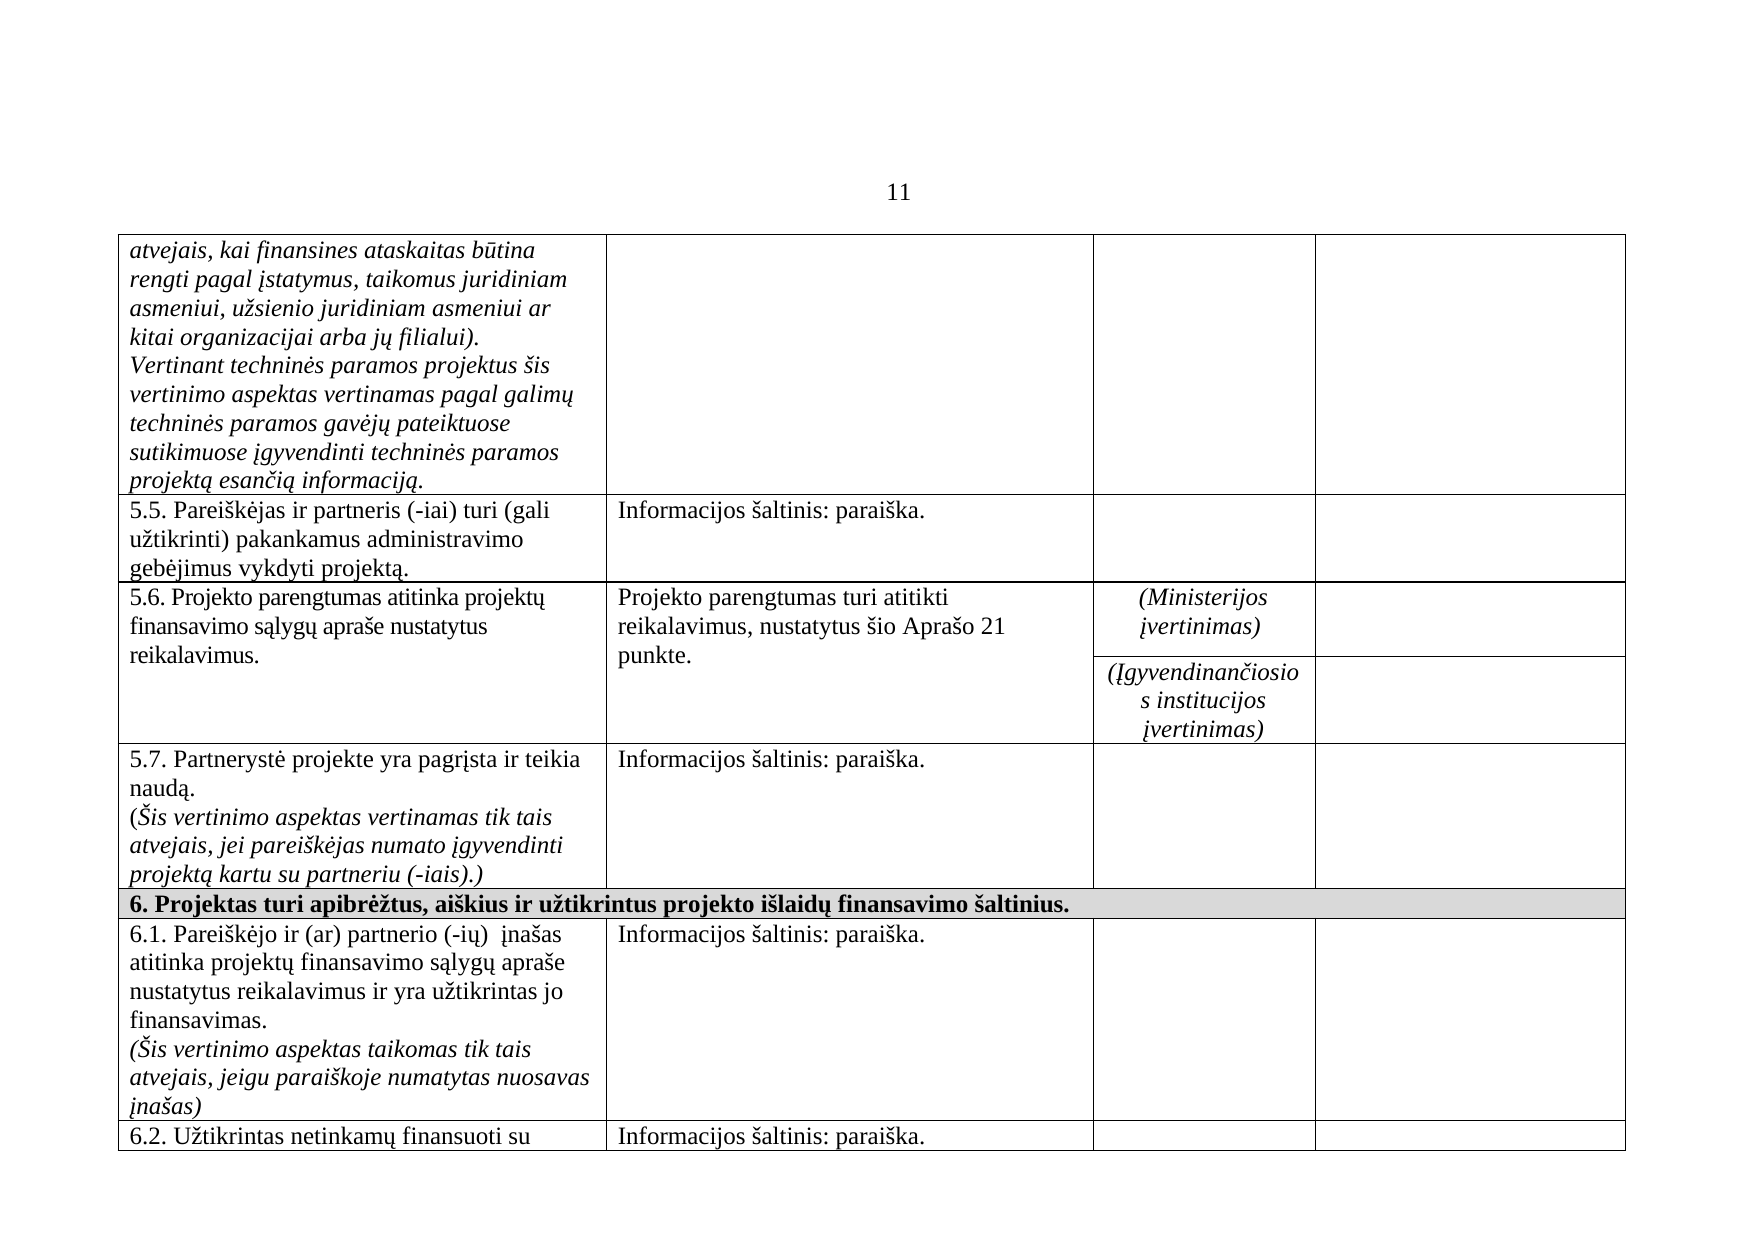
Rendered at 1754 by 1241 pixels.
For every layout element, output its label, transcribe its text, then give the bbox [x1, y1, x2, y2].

table_cell [1316, 919, 1625, 1120]
table_cell 5.7. Partnerystė projekte yra pagrįsta ir teikia naudą. (Šis vertinimo aspektas vertinamas tik tais atvejais, jei pareiškėjas numato įgyvendinti projektą kartu su partneriu (-iais).) [119, 744, 606, 888]
table_cell [1094, 919, 1315, 1120]
table_cell [1094, 495, 1315, 581]
table_cell [1094, 1121, 1315, 1150]
table_cell [1094, 235, 1315, 494]
table_cell [1316, 235, 1625, 494]
table_cell [1316, 657, 1625, 743]
table_cell 6.1. Pareiškėjo ir (ar) partnerio (-ių) įnašas atitinka projektų finansavimo sąlygų apraše nustatytus reikalavimus ir yra užtikrintas jo finansavimas. (Šis vertinimo aspektas taikomas tik tais atvejais, jeigu paraiškoje numatytas nuosavas įnašas) [119, 919, 606, 1120]
table_cell Informacijos šaltinis: paraiška. [607, 919, 1093, 1120]
table_cell [1316, 744, 1625, 888]
table_cell (Įgyvendinančiosios institucijos įvertinimas) [1094, 657, 1315, 743]
table_cell 6. Projektas turi apibrėžtus, aiškius ir užtikrintus projekto išlaidų finansavimo šaltinius. [119, 889, 1625, 918]
table_cell [607, 235, 1093, 494]
table_cell [1094, 744, 1315, 888]
table_cell Informacijos šaltinis: paraiška. [607, 744, 1093, 888]
table_cell [1316, 495, 1625, 581]
table_cell [1316, 583, 1625, 656]
table_cell [1316, 1121, 1625, 1150]
table_cell Informacijos šaltinis: paraiška. [607, 1121, 1093, 1150]
table_cell atvejais, kai finansines ataskaitas būtina rengti pagal įstatymus, taikomus juridiniam asmeniui, užsienio juridiniam asmeniui ar kitai organizacijai arba jų filialui). Vertinant techninės paramos projektus šis vertinimo aspektas vertinamas pagal galimų techninės paramos gavėjų pateiktuose sutikimuose įgyvendinti techninės paramos projektą esančią informaciją. [119, 235, 606, 494]
table_cell 6.2. Užtikrintas netinkamų finansuoti su [119, 1121, 606, 1150]
table_cell 5.5. Pareiškėjas ir partneris (-iai) turi (gali užtikrinti) pakankamus administravimo gebėjimus vykdyti projektą. [119, 495, 606, 581]
table_cell Projekto parengtumas turi atitikti reikalavimus, nustatytus šio Aprašo 21 punkte. [607, 583, 1093, 743]
table_cell Informacijos šaltinis: paraiška. [607, 495, 1093, 581]
table_cell (Ministerijos įvertinimas) [1094, 583, 1315, 656]
table_cell 5.6. Projekto parengtumas atitinka projektų finansavimo sąlygų apraše nustatytus reikalavimus. [119, 583, 606, 743]
